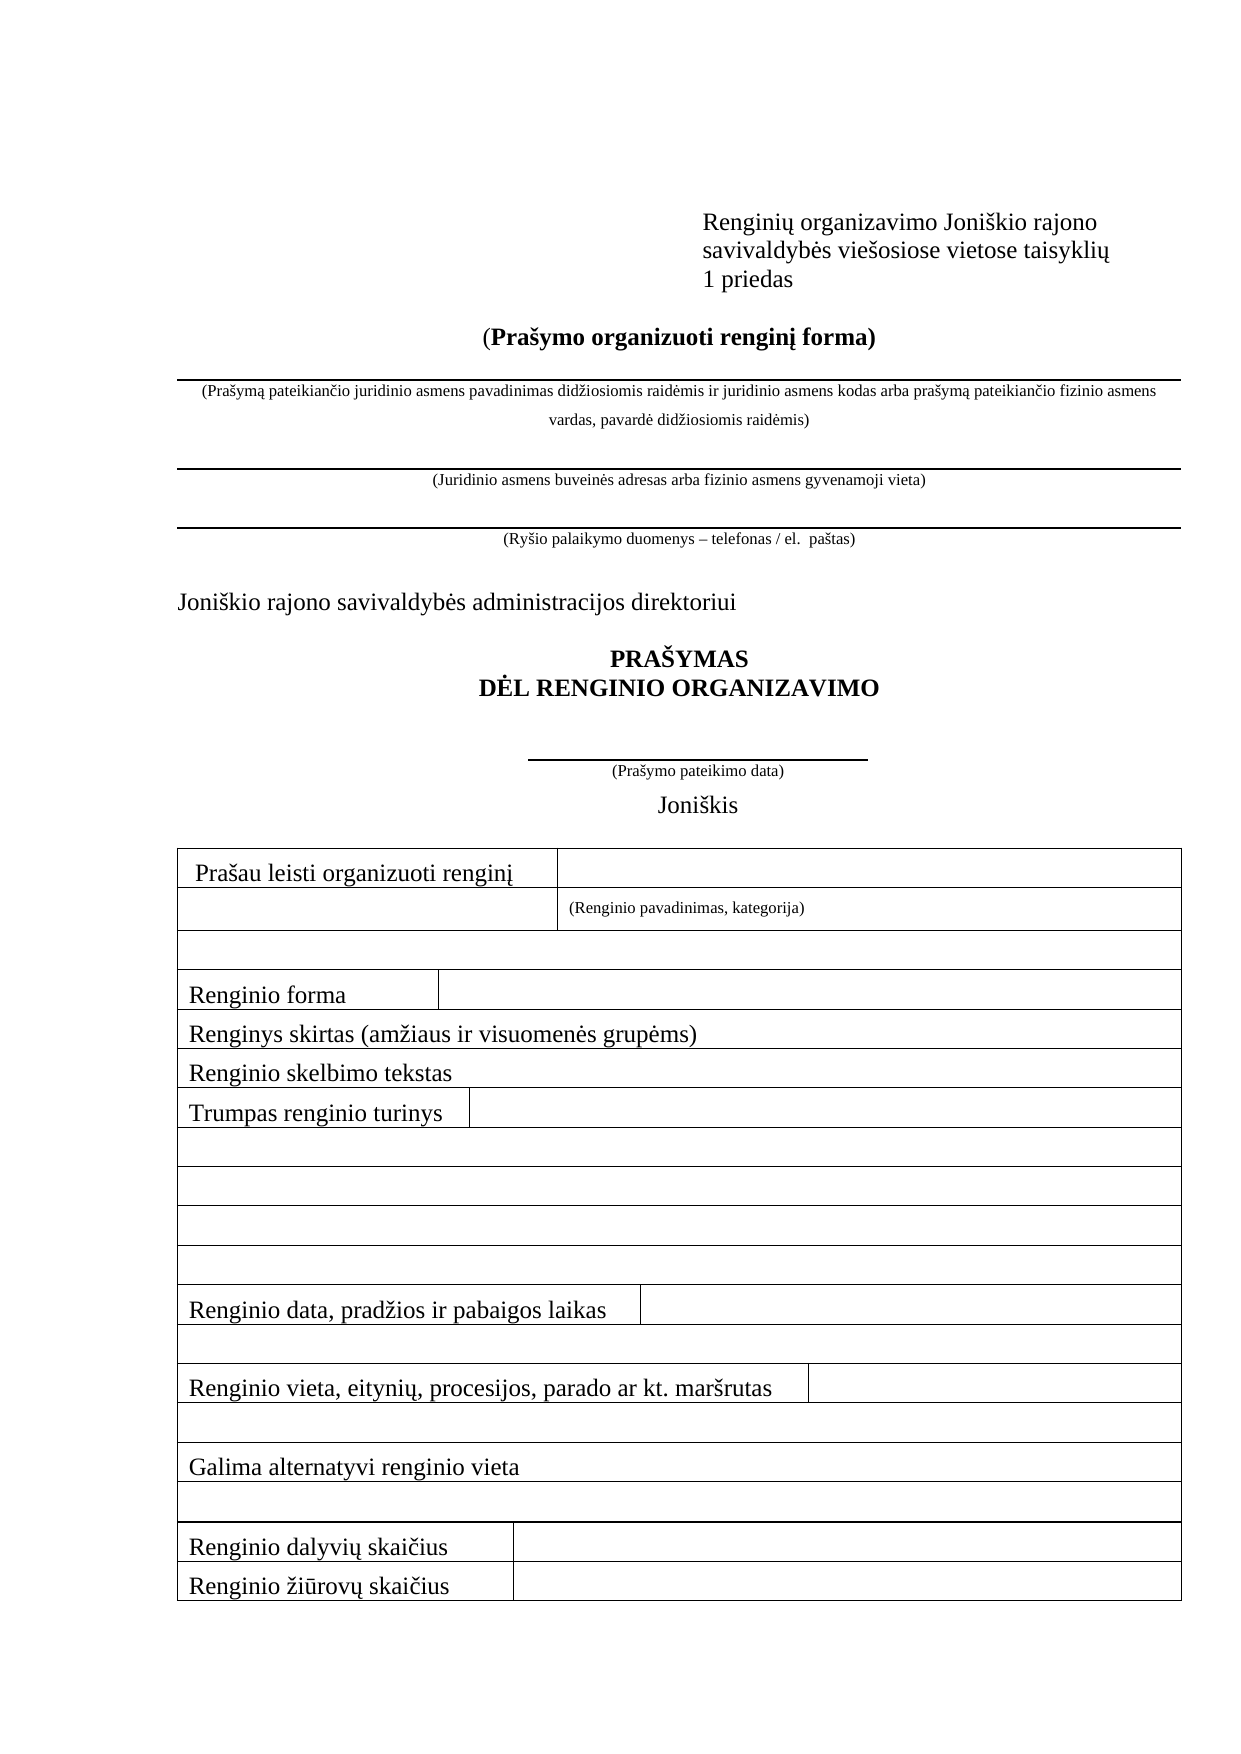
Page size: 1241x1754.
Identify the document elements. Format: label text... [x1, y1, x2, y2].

table_cell [178, 931, 1181, 969]
table_cell (Ryšio palaikymo duomenys – telefonas / el. paštas) [177, 529, 1181, 558]
table_cell Trumpas renginio turinys [178, 1088, 469, 1127]
text savivaldybės viešosiose vietose taisyklių [702, 235, 1181, 264]
table_cell [514, 1523, 1181, 1561]
table_cell [513, 790, 528, 847]
table_header [513, 730, 528, 759]
table_cell [177, 759, 439, 790]
table_header [868, 730, 1181, 759]
text 1 priedas [702, 264, 1181, 293]
table_header [439, 730, 469, 759]
table_cell [178, 1403, 1181, 1442]
table_cell (Prašymo pateikimo data) [528, 761, 868, 790]
table_cell Renginio vieta, eitynių, procesijos, parado ar kt. maršrutas [178, 1364, 808, 1402]
text Renginių organizavimo Joniškio rajono [702, 207, 1181, 235]
table_cell Prašau leisti organizuoti renginį [178, 849, 557, 887]
table_header [469, 730, 513, 759]
table_cell (Renginio pavadinimas, kategorija) [558, 888, 1181, 930]
table_cell [177, 790, 439, 847]
table_cell [177, 439, 1181, 467]
table_cell [809, 1364, 1181, 1402]
table_cell [558, 849, 1181, 887]
table_cell [178, 1482, 1181, 1521]
table_cell Joniškis [528, 790, 868, 847]
table_cell [868, 759, 1181, 790]
table_cell [178, 1128, 1181, 1166]
table_cell (Juridinio asmens buveinės adresas arba fizinio asmens gyvenamoji vieta) [177, 470, 1181, 498]
table_cell [439, 759, 469, 790]
table_cell Renginio skelbimo tekstas [178, 1049, 1181, 1087]
table_header [177, 730, 439, 759]
table_cell [641, 1285, 1181, 1323]
table_cell [439, 790, 469, 847]
table_cell [469, 759, 513, 790]
table_cell [177, 498, 1181, 527]
table_cell Renginio žiūrovų skaičius [178, 1562, 513, 1600]
text PRAŠYMAS [177, 644, 1181, 673]
table_cell [178, 1167, 1181, 1205]
table_cell Renginio dalyvių skaičius [178, 1523, 513, 1561]
table_cell Renginio forma [178, 970, 438, 1008]
table_cell Renginys skirtas (amžiaus ir visuomenės grupėms) [178, 1010, 1181, 1048]
table_cell [178, 1325, 1181, 1363]
table_cell Galima alternatyvi renginio vieta [178, 1443, 1181, 1481]
table_cell [178, 1206, 1181, 1245]
table_cell (Prašymą pateikiančio juridinio asmens pavadinimas didžiosiomis raidėmis ir juridinio asmens kodas arba prašymą pateikiančio fizinio asmens vardas, pavardė didžiosiomis raidėmis) [177, 381, 1181, 439]
text Joniškio rajono savivaldybės administracijos direktoriui [177, 587, 1181, 615]
table_cell [469, 790, 513, 847]
text (Prašymo organizuoti renginį forma) [177, 322, 1181, 350]
table_cell [470, 1088, 1181, 1127]
table_header [177, 350, 1181, 379]
table_header [528, 730, 868, 759]
table_cell [178, 1246, 1181, 1284]
table_cell [439, 970, 1181, 1008]
table_cell [513, 759, 528, 790]
text DĖL RENGINIO ORGANIZAVIMO [177, 673, 1181, 702]
table_cell [868, 790, 1181, 847]
table_cell Renginio data, pradžios ir pabaigos laikas [178, 1285, 640, 1323]
table_cell [178, 888, 557, 930]
table_cell [514, 1562, 1181, 1600]
